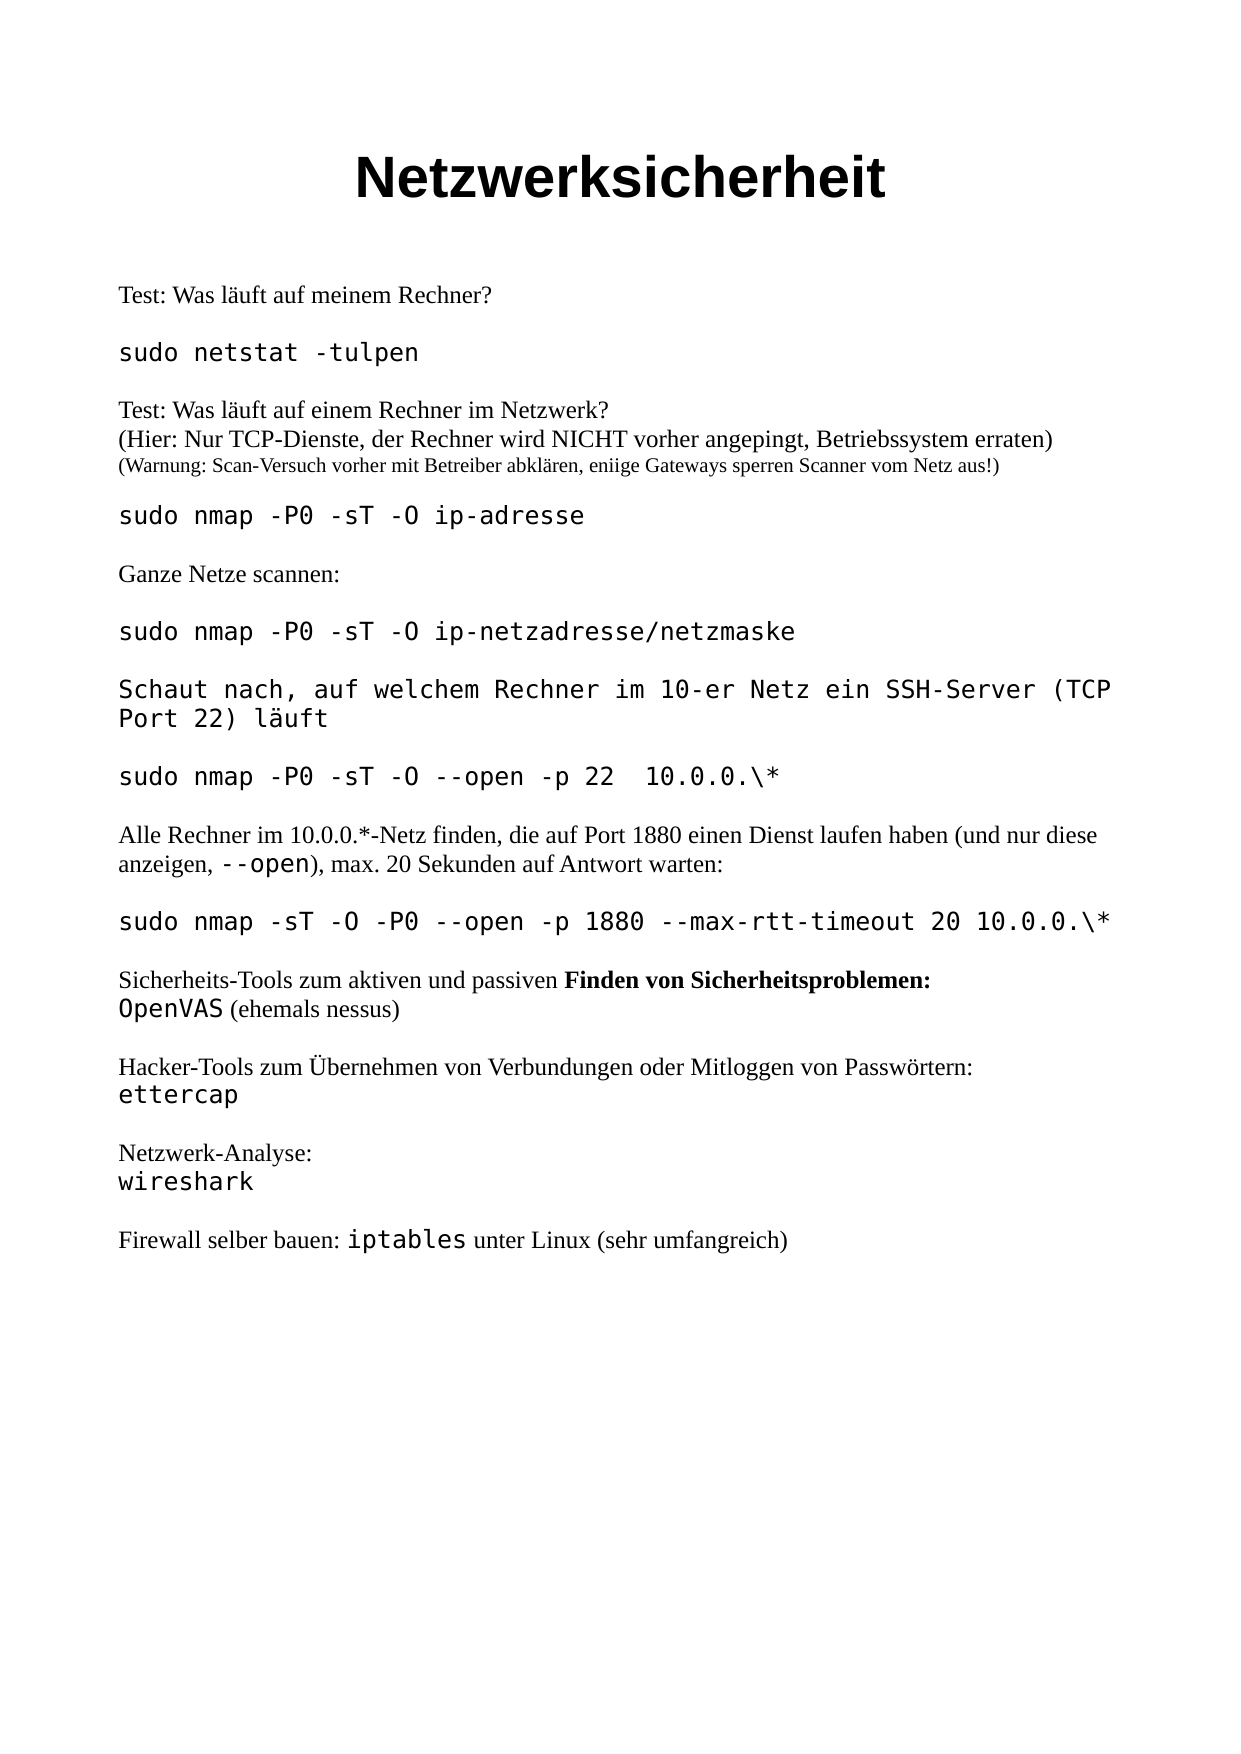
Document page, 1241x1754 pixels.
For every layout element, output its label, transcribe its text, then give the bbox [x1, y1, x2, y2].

text sudo nmap -P0 -sT -O ip-adresse [118, 501, 1122, 530]
text sudo netstat -tulpen [118, 338, 1122, 367]
text Sicherheits-Tools zum aktiven und passiven Finden von Sicherheitsproblemen: [118, 965, 1122, 994]
text ettercap [118, 1081, 1122, 1110]
text Netzwerk-Analyse: [118, 1138, 1122, 1167]
text sudo nmap -P0 -sT -O --open -p 22 10.0.0.\* [118, 762, 1122, 792]
text Firewall selber bauen: iptables unter Linux (sehr umfangreich) [118, 1225, 1122, 1254]
text Test: Was läuft auf meinem Rechner? [118, 280, 1122, 309]
text sudo nmap -sT -O -P0 --open -p 1880 --max-rtt-timeout 20 10.0.0.\* [118, 907, 1122, 936]
text (Warnung: Scan-Versuch vorher mit Betreiber abklären, eniige Gateways sperren Scanner vom Netz aus!) [118, 453, 1122, 477]
title Netzwerksicherheit [118, 143, 1122, 210]
text Alle Rechner im 10.0.0.*-Netz finden, die auf Port 1880 einen Dienst laufen haben (und nur diese anzeigen, --open), max. 20 Sekunden auf Antwort warten: [118, 820, 1122, 878]
text wireshark [118, 1167, 1122, 1196]
text Ganze Netze scannen: [118, 559, 1122, 588]
text Hacker-Tools zum Übernehmen von Verbundungen oder Mitloggen von Passwörtern: [118, 1052, 1122, 1081]
text Test: Was läuft auf einem Rechner im Netzwerk? [118, 396, 1122, 424]
text Schaut nach, auf welchem Rechner im 10-er Netz ein SSH-Server (TCP Port 22) läuft [118, 675, 1122, 733]
text OpenVAS (ehemals nessus) [118, 994, 1122, 1023]
text sudo nmap -P0 -sT -O ip-netzadresse/netzmaske [118, 617, 1122, 646]
text (Hier: Nur TCP-Dienste, der Rechner wird NICHT vorher angepingt, Betriebssystem erraten) [118, 424, 1122, 453]
